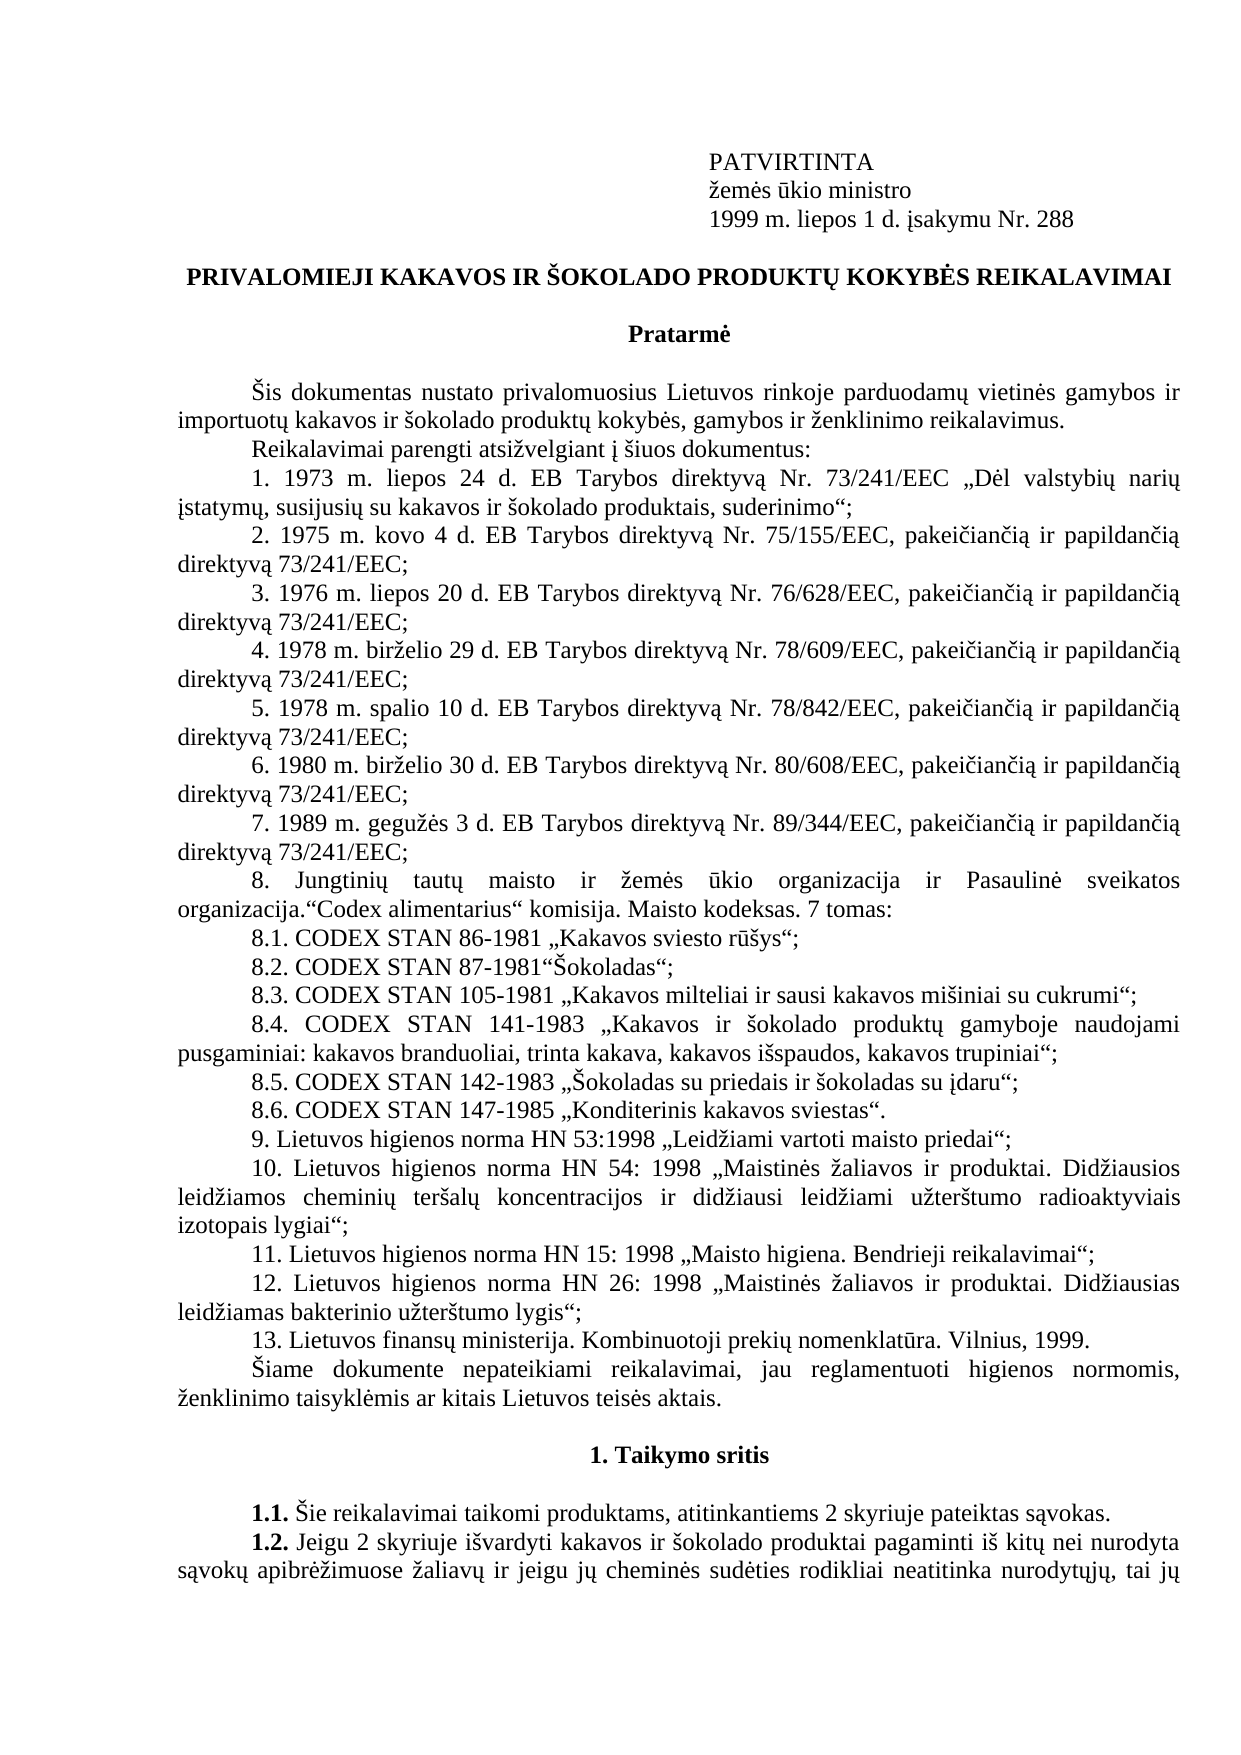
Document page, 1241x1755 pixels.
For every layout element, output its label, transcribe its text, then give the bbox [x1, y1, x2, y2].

text 1. Taikymo sritis [177, 1441, 1181, 1469]
text 10. Lietuvos higienos norma HN 54: 1998 „Maistinės žaliavos ir produktai. Didžiausios leidžiamos cheminių teršalų koncentracijos ir didžiausi leidžiami užterštumo radioaktyviais izotopais lygiai“; [177, 1153, 1181, 1239]
text 11. Lietuvos higienos norma HN 15: 1998 „Maisto higiena. Bendrieji reikalavimai“; [177, 1239, 1181, 1268]
text 8. Jungtinių tautų maisto ir žemės ūkio organizacija ir Pasaulinė sveikatos organizacija.“Codex alimentarius“ komisija. Maisto kodeksas. 7 tomas: [177, 866, 1181, 923]
text 2. 1975 m. kovo 4 d. EB Tarybos direktyvą Nr. 75/155/EEC, pakeičiančią ir papildančią direktyvą 73/241/EEC; [177, 521, 1181, 578]
text PATVIRTINTA [177, 147, 1181, 176]
text 8.5. CODEX STAN 142-1983 „Šokoladas su priedais ir šokoladas su įdaru“; [177, 1067, 1181, 1096]
text Šis dokumentas nustato privalomuosius Lietuvos rinkoje parduodamų vietinės gamybos ir importuotų kakavos ir šokolado produktų kokybės, gamybos ir ženklinimo reikalavimus. [177, 377, 1181, 434]
text 1. 1973 m. liepos 24 d. EB Tarybos direktyvą Nr. 73/241/EEC „Dėl valstybių narių įstatymų, susijusių su kakavos ir šokolado produktais, suderinimo“; [177, 463, 1181, 521]
text 6. 1980 m. birželio 30 d. EB Tarybos direktyvą Nr. 80/608/EEC, pakeičiančią ir papildančią direktyvą 73/241/EEC; [177, 751, 1181, 808]
text Reikalavimai parengti atsižvelgiant į šiuos dokumentus: [177, 434, 1181, 463]
text 8.4. CODEX STAN 141-1983 „Kakavos ir šokolado produktų gamyboje naudojami pusgaminiai: kakavos branduoliai, trinta kakava, kakavos išspaudos, kakavos trupiniai“; [177, 1009, 1181, 1067]
text 3. 1976 m. liepos 20 d. EB Tarybos direktyvą Nr. 76/628/EEC, pakeičiančią ir papildančią direktyvą 73/241/EEC; [177, 578, 1181, 636]
text Šiame dokumente nepateikiami reikalavimai, jau reglamentuoti higienos normomis, ženklinimo taisyklėmis ar kitais Lietuvos teisės aktais. [177, 1354, 1181, 1412]
text 8.2. CODEX STAN 87-1981“Šokoladas“; [177, 952, 1181, 981]
text 5. 1978 m. spalio 10 d. EB Tarybos direktyvą Nr. 78/842/EEC, pakeičiančią ir papildančią direktyvą 73/241/EEC; [177, 693, 1181, 751]
text 4. 1978 m. birželio 29 d. EB Tarybos direktyvą Nr. 78/609/EEC, pakeičiančią ir papildančią direktyvą 73/241/EEC; [177, 636, 1181, 693]
text 8.3. CODEX STAN 105-1981 „Kakavos milteliai ir sausi kakavos mišiniai su cukrumi“; [177, 981, 1181, 1009]
text 1.2. Jeigu 2 skyriuje išvardyti kakavos ir šokolado produktai pagaminti iš kitų nei nurodyta sąvokų apibrėžimuose žaliavų ir jeigu jų cheminės sudėties rodikliai neatitinka nurodytųjų, tai jų [177, 1527, 1181, 1584]
text Pratarmė [177, 319, 1181, 348]
text 1.1. Šie reikalavimai taikomi produktams, atitinkantiems 2 skyriuje pateiktas sąvokas. [177, 1498, 1181, 1527]
text 13. Lietuvos finansų ministerija. Kombinuotoji prekių nomenklatūra. Vilnius, 1999. [177, 1326, 1181, 1354]
text žemės ūkio ministro [177, 176, 1181, 204]
text 1999 m. liepos 1 d. įsakymu Nr. 288 [177, 204, 1181, 233]
text PRIVALOMIEJI KAKAVOS IR ŠOKOLADO PRODUKTŲ KOKYBĖS REIKALAVIMAI [177, 262, 1181, 291]
text 8.6. CODEX STAN 147-1985 „Konditerinis kakavos sviestas“. [177, 1096, 1181, 1124]
text 9. Lietuvos higienos norma HN 53:1998 „Leidžiami vartoti maisto priedai“; [177, 1124, 1181, 1153]
text 12. Lietuvos higienos norma HN 26: 1998 „Maistinės žaliavos ir produktai. Didžiausias leidžiamas bakterinio užterštumo lygis“; [177, 1268, 1181, 1326]
text 8.1. CODEX STAN 86-1981 „Kakavos sviesto rūšys“; [177, 923, 1181, 952]
text 7. 1989 m. gegužės 3 d. EB Tarybos direktyvą Nr. 89/344/EEC, pakeičiančią ir papildančią direktyvą 73/241/EEC; [177, 808, 1181, 866]
